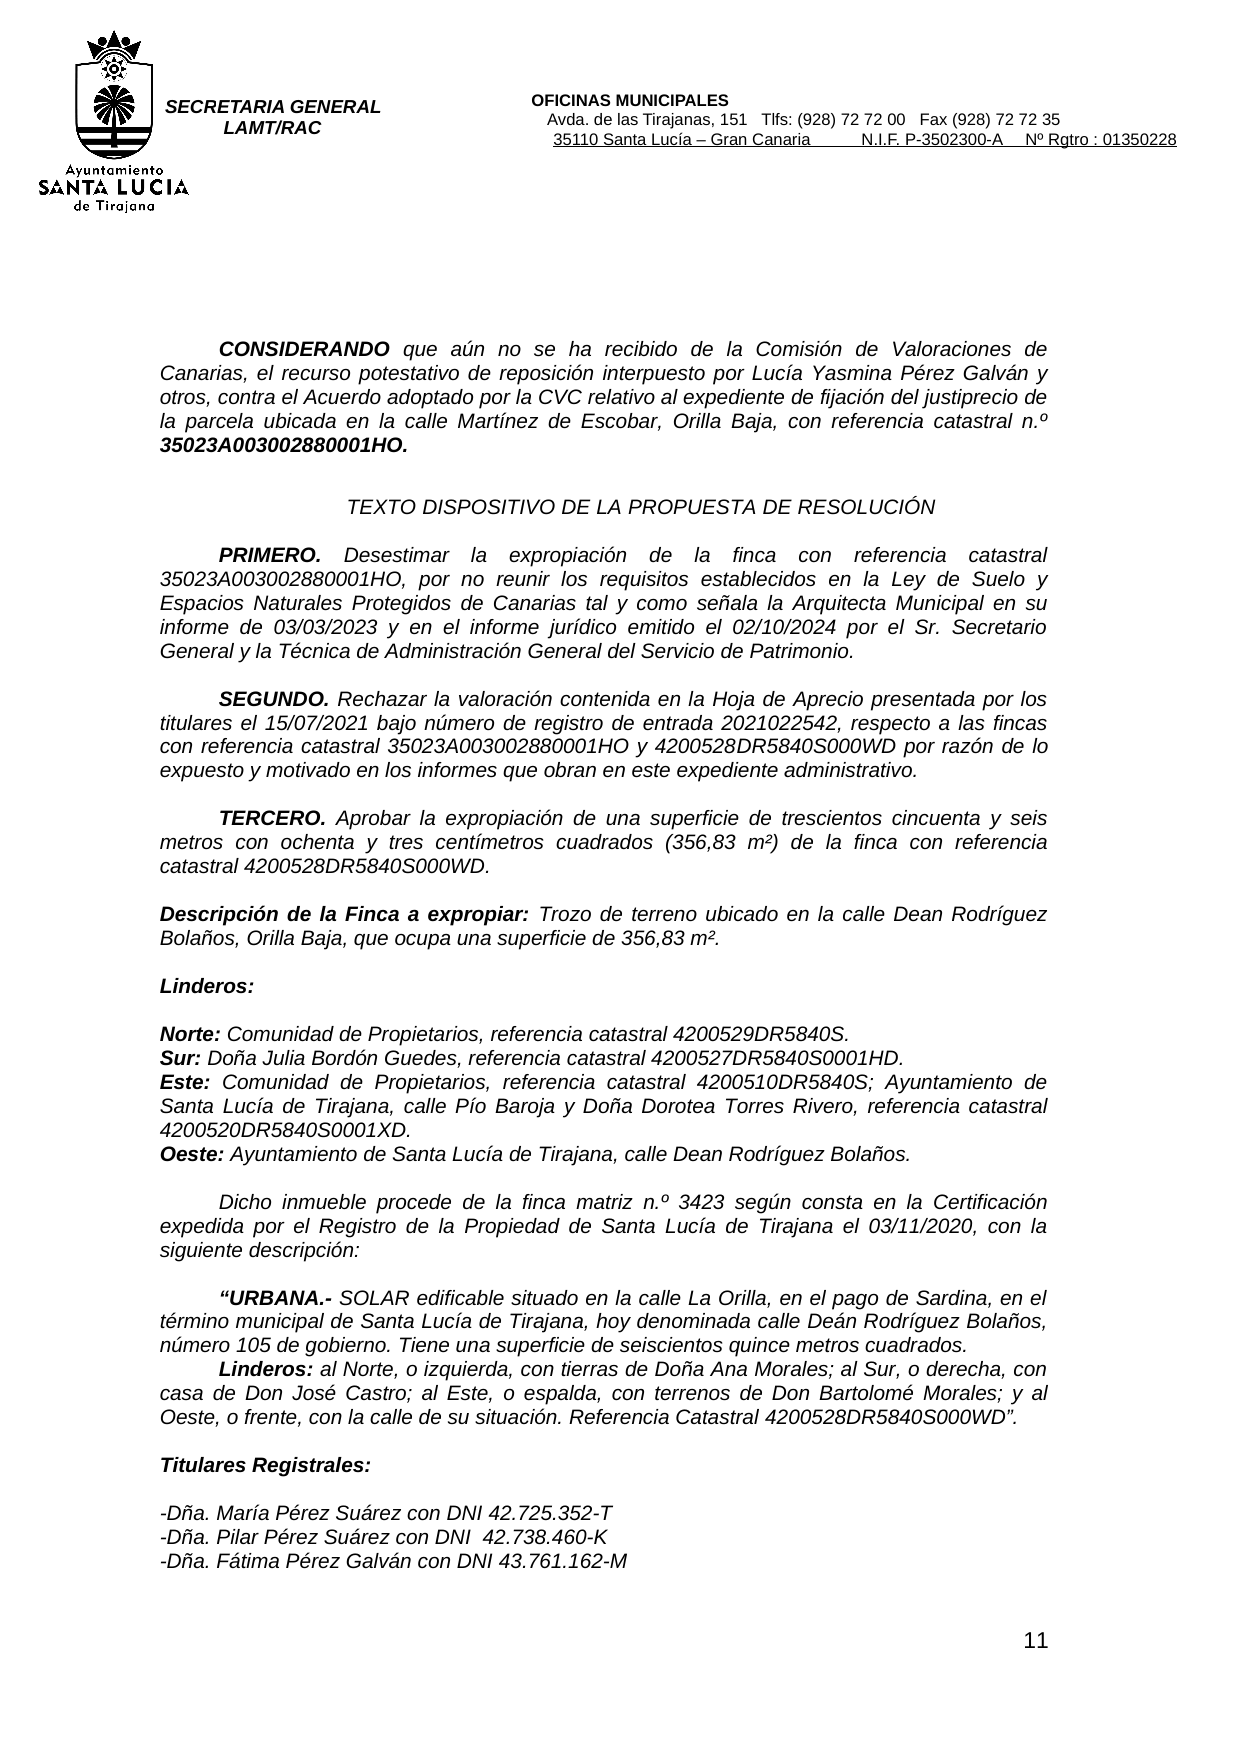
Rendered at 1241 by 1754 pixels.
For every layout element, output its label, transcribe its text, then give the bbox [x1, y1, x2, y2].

text -Dña. Pilar Pérez Suárez con DNI 42.738.460-K [159, 1525, 1048, 1549]
text -Dña. Fátima Pérez Galván con DNI 43.761.162-M [159, 1549, 1048, 1573]
text CONSIDERANDO que aún no se ha recibido de la Comisión de Valoraciones de Canarias, el recurso potestativo de reposición interpuesto por Lucía Yasmina Pérez Galván y otros, contra el Acuerdo adoptado por la CVC relativo al expediente de fijación del justiprecio de la parcela ubicada en la calle Martínez de Escobar, Orilla Baja, con referencia catastral n.º 35023A003002880001HO. [159, 337, 1048, 457]
text SEGUNDO. Rechazar la valoración contenida en la Hoja de Aprecio presentada por los titulares el 15/07/2021 bajo número de registro de entrada 2021022542, respecto a las fincas con referencia catastral 35023A003002880001HO y 4200528DR5840S000WD por razón de lo expuesto y motivado en los informes que obran en este expediente administrativo. [159, 686, 1048, 782]
text Linderos: [159, 974, 1048, 998]
text TERCERO. Aprobar la expropiación de una superficie de trescientos cincuenta y seis metros con ochenta y tres centímetros cuadrados (356,83 m²) de la finca con referencia catastral 4200528DR5840S000WD. [159, 806, 1048, 878]
text PRIMERO. Desestimar la expropiación de la finca con referencia catastral 35023A003002880001HO, por no reunir los requisitos establecidos en la Ley de Suelo y Espacios Naturales Protegidos de Canarias tal y como señala la Arquitecta Municipal en su informe de 03/03/2023 y en el informe jurídico emitido el 02/10/2024 por el Sr. Secretario General y la Técnica de Administración General del Servicio de Patrimonio. [159, 543, 1048, 662]
text TEXTO DISPOSITIVO DE LA PROPUESTA DE RESOLUCIÓN [170, 495, 1048, 519]
text “URBANA.- SOLAR edificable situado en la calle La Orilla, en el pago de Sardina, en el término municipal de Santa Lucía de Tirajana, hoy denominada calle Deán Rodríguez Bolaños, número 105 de gobierno. Tiene una superficie de seiscientos quince metros cuadrados. [159, 1285, 1048, 1357]
text Dicho inmueble procede de la finca matriz n.º 3423 según consta en la Certificación expedida por el Registro de la Propiedad de Santa Lucía de Tirajana el 03/11/2020, con la siguiente descripción: [159, 1189, 1048, 1261]
text Norte: Comunidad de Propietarios, referencia catastral 4200529DR5840S. [159, 1022, 1048, 1046]
text -Dña. María Pérez Suárez con DNI 42.725.352-T [159, 1501, 1048, 1525]
text Descripción de la Finca a expropiar: Trozo de terreno ubicado en la calle Dean Rodríguez Bolaños, Orilla Baja, que ocupa una superficie de 356,83 m². [159, 902, 1048, 950]
text Sur: Doña Julia Bordón Guedes, referencia catastral 4200527DR5840S0001HD. [159, 1046, 1048, 1070]
text Este: Comunidad de Propietarios, referencia catastral 4200510DR5840S; Ayuntamiento de Santa Lucía de Tirajana, calle Pío Baroja y Doña Dorotea Torres Rivero, referencia catastral 4200520DR5840S0001XD. [159, 1070, 1048, 1142]
picture [10, 0, 217, 239]
text Oeste: Ayuntamiento de Santa Lucía de Tirajana, calle Dean Rodríguez Bolaños. [159, 1142, 1048, 1166]
text Titulares Registrales: [159, 1453, 1048, 1477]
text Linderos: al Norte, o izquierda, con tierras de Doña Ana Morales; al Sur, o derecha, con casa de Don José Castro; al Este, o espalda, con terrenos de Don Bartolomé Morales; y al Oeste, o frente, con la calle de su situación. Referencia Catastral 4200528DR5840S000WD”. [159, 1357, 1048, 1429]
